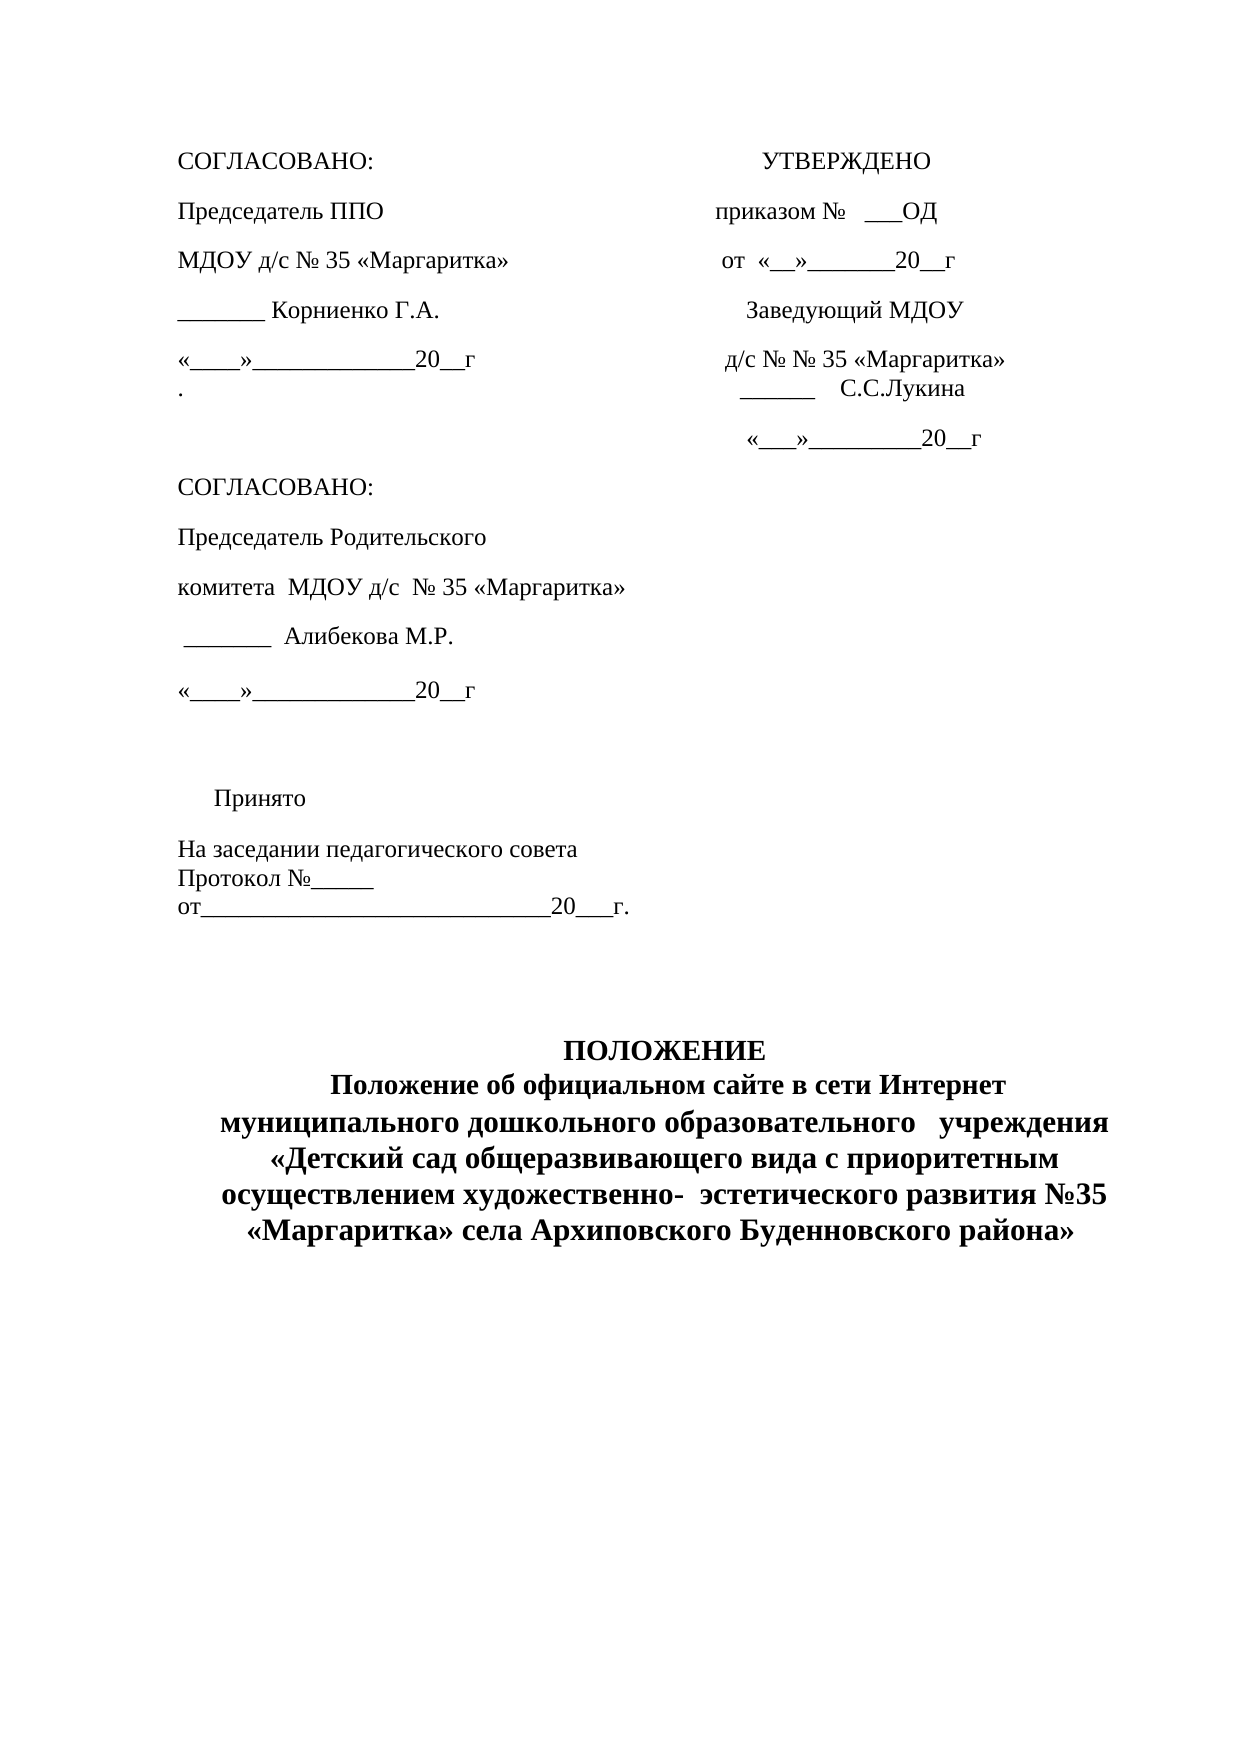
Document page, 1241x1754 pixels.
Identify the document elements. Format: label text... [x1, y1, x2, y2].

text Председатель ППО приказом № ___ОД [177, 196, 1152, 224]
text «____»_____________20__г [177, 671, 1152, 704]
text «___»_________20__г [177, 423, 1152, 452]
text СОГЛАСОВАНО: УТВЕРЖДЕНО [177, 146, 1152, 175]
text Принято [177, 779, 1152, 813]
text «____»_____________20__г д/с № № 35 «Маргаритка» . ______ С.С.Лукина [177, 344, 1152, 402]
text Председатель Родительского [177, 522, 1152, 551]
text муниципального дошкольного образовательного учреждения «Детский сад общеразвивающего вида с приоритетным осуществлением художественно- эстетического развития №35 «Маргаритка» села Архиповского Буденновского района» [177, 1103, 1152, 1275]
text от____________________________20___г. [177, 891, 1152, 920]
text ПОЛОЖЕНИЕ Положение об официальном сайте в сети Интернет [177, 1033, 1152, 1100]
text комитета МДОУ д/с № 35 «Маргаритка» [177, 572, 1152, 600]
text _______ Корниенко Г.А. Заведующий МДОУ [177, 295, 1152, 324]
text _______ Алибекова М.Р. [177, 621, 1152, 650]
text СОГЛАСОВАНО: [177, 472, 1152, 501]
text На заседании педагогического совета [177, 834, 1152, 863]
text МДОУ д/с № 35 «Маргаритка» от «__»_______20__г [177, 245, 1152, 274]
text Протокол №_____ [177, 863, 1152, 891]
